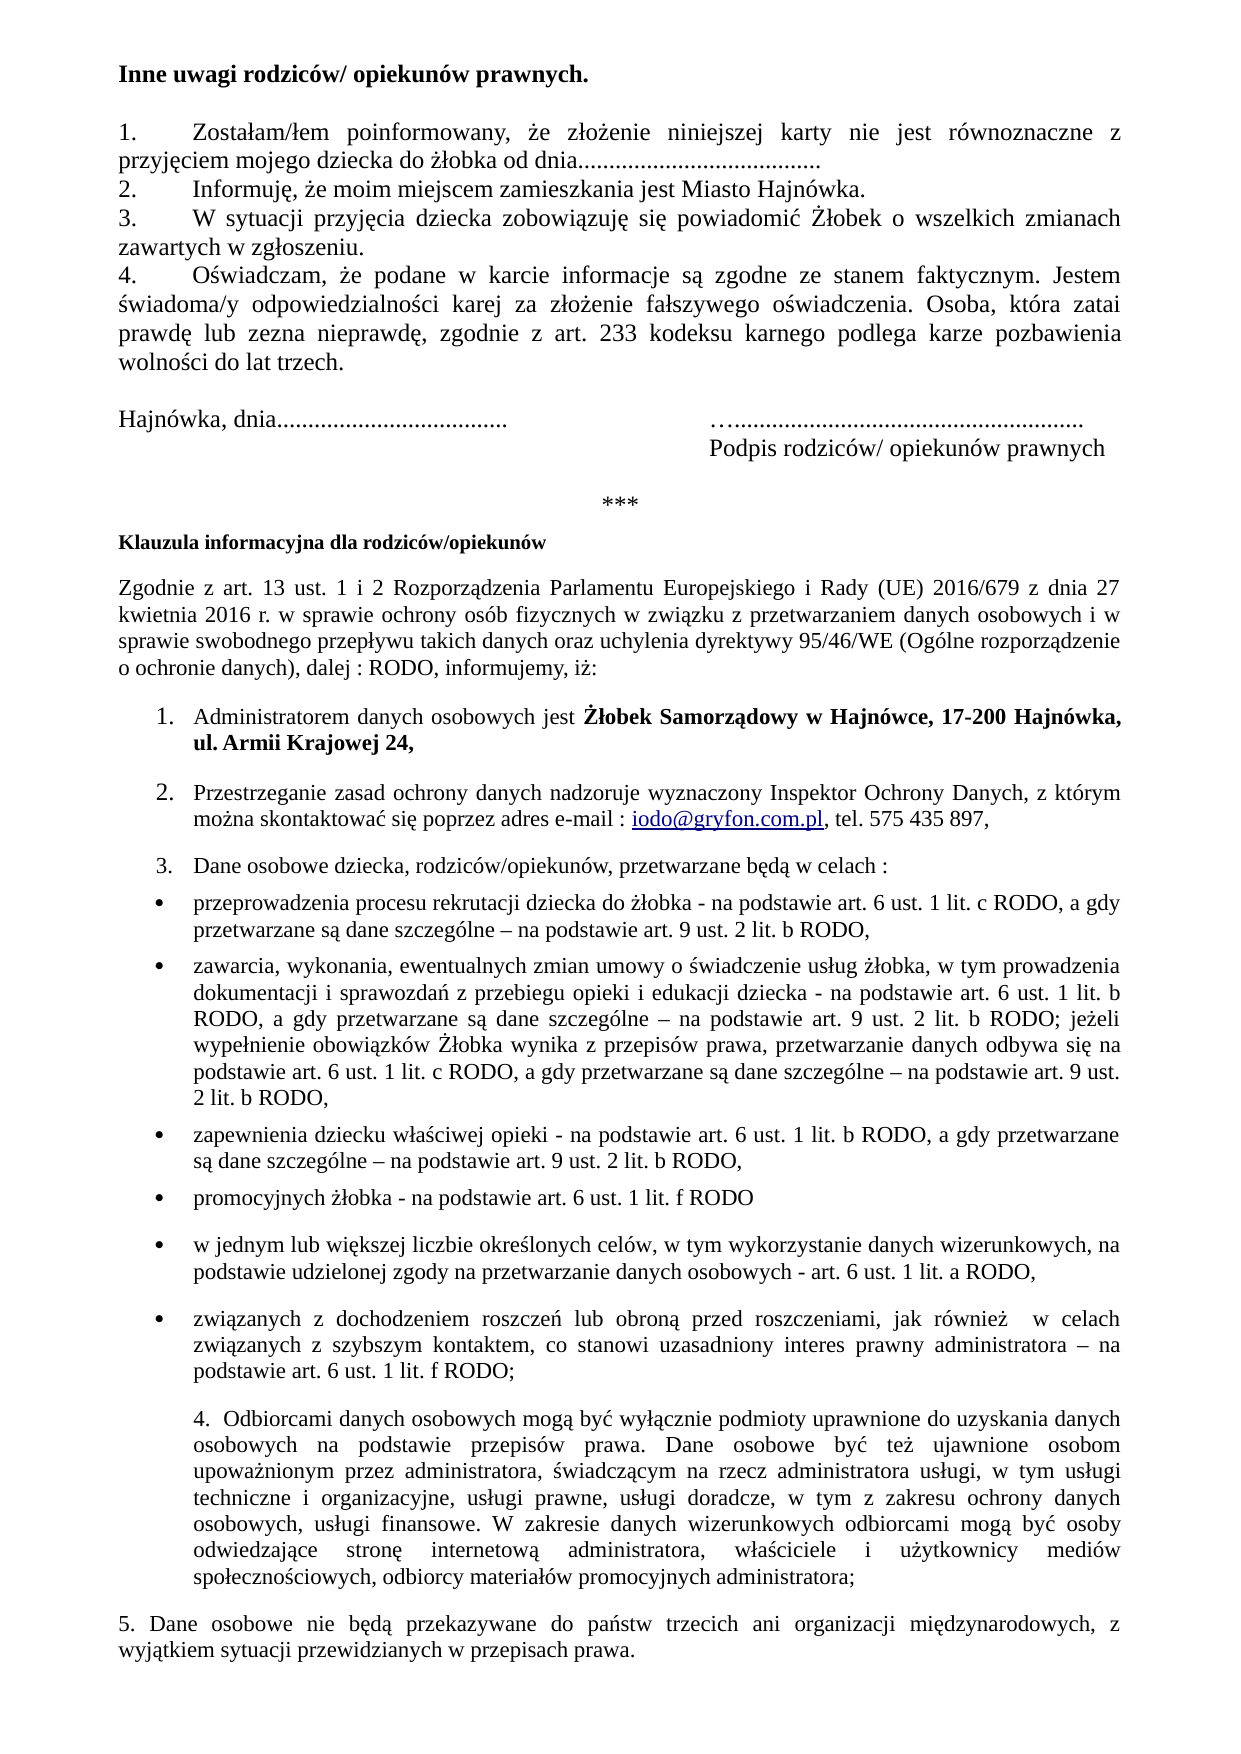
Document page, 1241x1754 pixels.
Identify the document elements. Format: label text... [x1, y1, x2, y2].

list zapewnienia dziecku właściwej opieki - na podstawie art. 6 ust. 1 lit. b RODO, a gdy przetwarzane są dane szczególne – na podstawie art. 9 ust. 2 lit. b RODO, [156, 1121, 1122, 1174]
list przeprowadzenia procesu rekrutacji dziecka do żłobka - na podstawie art. 6 ust. 1 lit. c RODO, a gdy przetwarzane są dane szczególne – na podstawie art. 9 ust. 2 lit. b RODO, [156, 889, 1122, 942]
list Oświadczam, że podane w karcie informacje są zgodne ze stanem faktycznym. Jestem świadoma/y odpowiedzialności karej za złożenie fałszywego oświadczenia. Osoba, która zatai prawdę lub zezna nieprawdę, zgodnie z art. 233 kodeksu karnego podlega karze pozbawienia wolności do lat trzech. [118, 260, 1122, 375]
list promocyjnych żłobka - na podstawie art. 6 ust. 1 lit. f RODO [156, 1184, 1122, 1211]
list 4. Odbiorcami danych osobowych mogą być wyłącznie podmioty uprawnione do uzyskania danych osobowych na podstawie przepisów prawa. Dane osobowe być też ujawnione osobom upoważnionym przez administratora, świadczącym na rzecz administratora usługi, w tym usługi techniczne i organizacyjne, usługi prawne, usługi doradcze, w tym z zakresu ochrony danych osobowych, usługi finansowe. W zakresie danych wizerunkowych odbiorcami mogą być osoby odwiedzające stronę internetową administratora, właściciele i użytkownicy mediów społecznościowych, odbiorcy materiałów promocyjnych administratora; [193, 1405, 1122, 1589]
text Zgodnie z art. 13 ust. 1 i 2 Rozporządzenia Parlamentu Europejskiego i Rady (UE) 2016/679 z dnia 27 kwietnia 2016 r. w sprawie ochrony osób fizycznych w związku z przetwarzaniem danych osobowych i w sprawie swobodnego przepływu takich danych oraz uchylenia dyrektywy 95/46/WE (Ogólne rozporządzenie o ochronie danych), dalej : RODO, informujemy, iż: [118, 574, 1122, 680]
text 5. Dane osobowe nie będą przekazywane do państw trzecich ani organizacji międzynarodowych, z wyjątkiem sytuacji przewidzianych w przepisach prawa. [118, 1610, 1122, 1663]
list Przestrzeganie zasad ochrony danych nadzoruje wyznaczony Inspektor Ochrony Danych, z którym można skontaktować się poprzez adres e-mail : iodo@gryfon.com.pl, tel. 575 435 897, [156, 777, 1122, 832]
list Zostałam/łem poinformowany, że złożenie niniejszej karty nie jest równoznaczne z przyjęciem mojego dziecka do żłobka od dnia....................................... [118, 117, 1122, 174]
list Administratorem danych osobowych jest Żłobek Samorządowy w Hajnówce, 17-200 Hajnówka, ul. Armii Krajowej 24, [156, 701, 1122, 756]
text Hajnówka, dnia..................................... …........................................................ [118, 404, 1122, 433]
list w jednym lub większej liczbie określonych celów, w tym wykorzystanie danych wizerunkowych, na podstawie udzielonej zgody na przetwarzanie danych osobowych - art. 6 ust. 1 lit. a RODO, [156, 1231, 1122, 1284]
text Klauzula informacyjna dla rodziców/opiekunów [118, 529, 1122, 554]
text Inne uwagi rodziców/ opiekunów prawnych. [118, 59, 1122, 88]
text *** [118, 490, 1122, 519]
list związanych z dochodzeniem roszczeń lub obroną przed roszczeniami, jak również w celach związanych z szybszym kontaktem, co stanowi uzasadniony interes prawny administratora – na podstawie art. 6 ust. 1 lit. f RODO; [156, 1305, 1122, 1384]
list Dane osobowe dziecka, rodziców/opiekunów, przetwarzane będą w celach : [156, 853, 1122, 879]
list zawarcia, wykonania, ewentualnych zmian umowy o świadczenie usług żłobka, w tym prowadzenia dokumentacji i sprawozdań z przebiegu opieki i edukacji dziecka - na podstawie art. 6 ust. 1 lit. b RODO, a gdy przetwarzane są dane szczególne – na podstawie art. 9 ust. 2 lit. b RODO; jeżeli wypełnienie obowiązków Żłobka wynika z przepisów prawa, przetwarzanie danych odbywa się na podstawie art. 6 ust. 1 lit. c RODO, a gdy przetwarzane są dane szczególne – na podstawie art. 9 ust. 2 lit. b RODO, [156, 952, 1122, 1111]
list W sytuacji przyjęcia dziecka zobowiązuję się powiadomić Żłobek o wszelkich zmianach zawartych w zgłoszeniu. [118, 203, 1122, 260]
list Informuję, że moim miejscem zamieszkania jest Miasto Hajnówka. [118, 174, 1122, 203]
text Podpis rodziców/ opiekunów prawnych [118, 433, 1122, 462]
